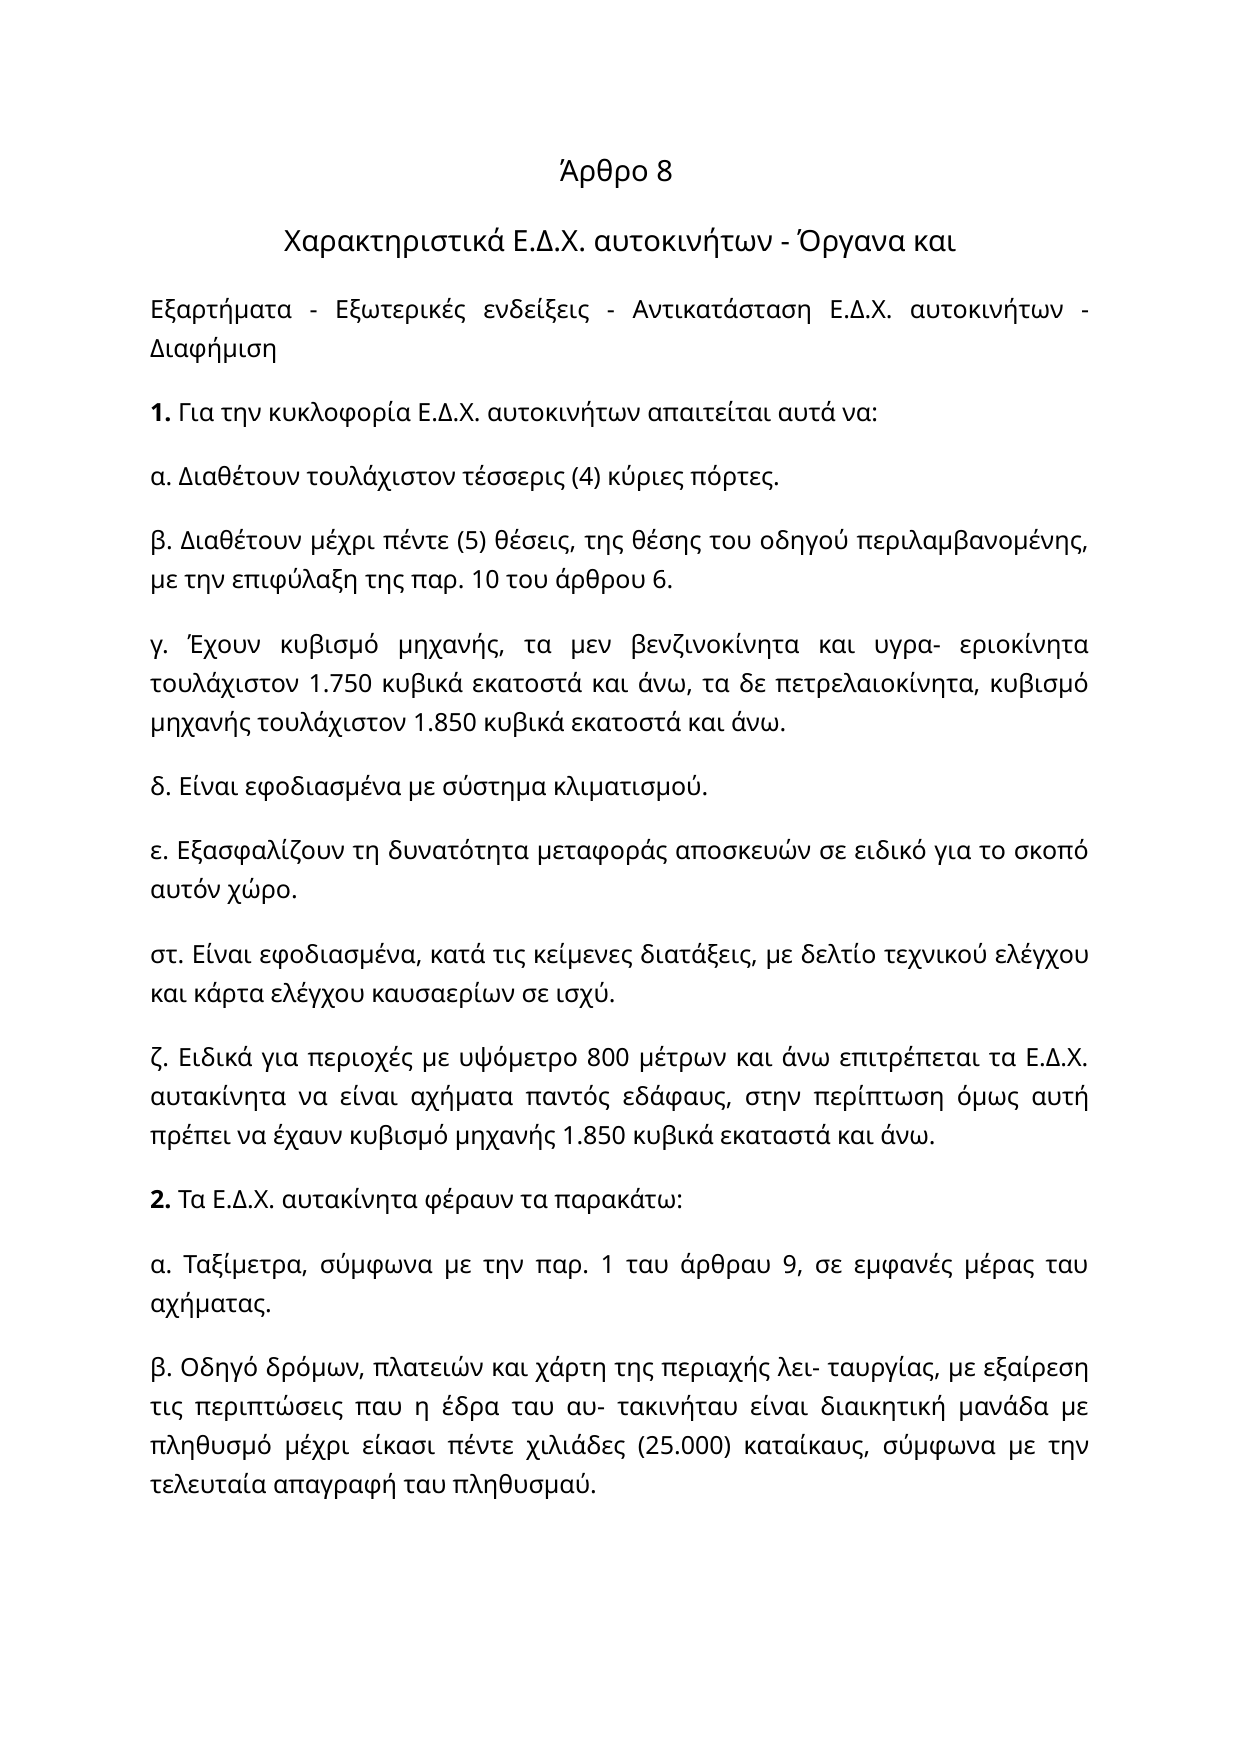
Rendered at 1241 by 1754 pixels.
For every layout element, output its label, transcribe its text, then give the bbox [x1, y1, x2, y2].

text γ. Έχουν κυβισμό μηχανής, τα μεν βενζινοκίνητα και υγρα- εριοκίνητα τουλάχιστον 1.750 κυβικά εκατοστά και άνω, τα δε πετρελαιοκίνητα, κυβισμό μηχανής τουλάχιστον 1.850 κυβικά εκατοστά και άνω. [150, 626, 1090, 739]
text δ. Είναι εφοδιασμένα με σύστημα κλιματισμού. [150, 769, 1090, 803]
text α. Διαθέτουν τουλάχιστον τέσσερις (4) κύριες πόρτες. [150, 459, 1090, 493]
text α. Ταξίμετρα, σύμφωνα με την παρ. 1 ταυ άρθραυ 9, σε εμφανές μέρας ταυ αχήματας. [150, 1246, 1090, 1319]
text ε. Εξασφαλίζουν τη δυνατότητα μεταφοράς αποσκευών σε ειδικό για το σκοπό αυτόν χώρο. [150, 833, 1090, 906]
text β. Διαθέτουν μέχρι πέντε (5) θέσεις, της θέσης του οδηγού περιλαμβανομένης, με την επιφύλαξη της παρ. 10 του άρθρου 6. [150, 523, 1090, 596]
text β. Οδηγό δρόμων, πλατειών και χάρτη της περιαχής λει- ταυργίας, με εξαίρεση τις περιπτώσεις παυ η έδρα ταυ αυ- τακινήταυ είναι διαικητική μανάδα με πληθυσμό μέχρι είκασι πέντε χιλιάδες (25.000) καταίκαυς, σύμφωνα με την τελευταία απαγραφή ταυ πληθυσμαύ. [150, 1349, 1090, 1501]
text 2. Τα Ε.Δ.Χ. αυτακίνητα φέραυν τα παρακάτω: [150, 1182, 1090, 1216]
subtitle Χαρακτηριστικά Ε.Δ.Χ. αυτοκινήτων - Όργανα και [150, 221, 1090, 260]
text ζ. Ειδικά για περιοχές με υψόμετρο 800 μέτρων και άνω επιτρέπεται τα Ε.Δ.Χ. αυτακίνητα να είναι αχήματα παντός εδάφαυς, στην περίπτωση όμως αυτή πρέπει να έχαυν κυβισμό μηχανής 1.850 κυβικά εκαταστά και άνω. [150, 1039, 1090, 1152]
text στ. Είναι εφοδιασμένα, κατά τις κείμενες διατάξεις, με δελτίο τεχνικού ελέγχου και κάρτα ελέγχου καυσαερίων σε ισχύ. [150, 936, 1090, 1009]
text Εξαρτήματα - Εξωτερικές ενδείξεις - Αντικατάσταση Ε.Δ.Χ. αυτοκινήτων - Διαφήμιση [150, 291, 1090, 364]
subtitle Άρθρο 8 [150, 150, 1090, 190]
text 1. Για την κυκλοφορία Ε.Δ.Χ. αυτοκινήτων απαιτείται αυτά να: [150, 394, 1090, 429]
